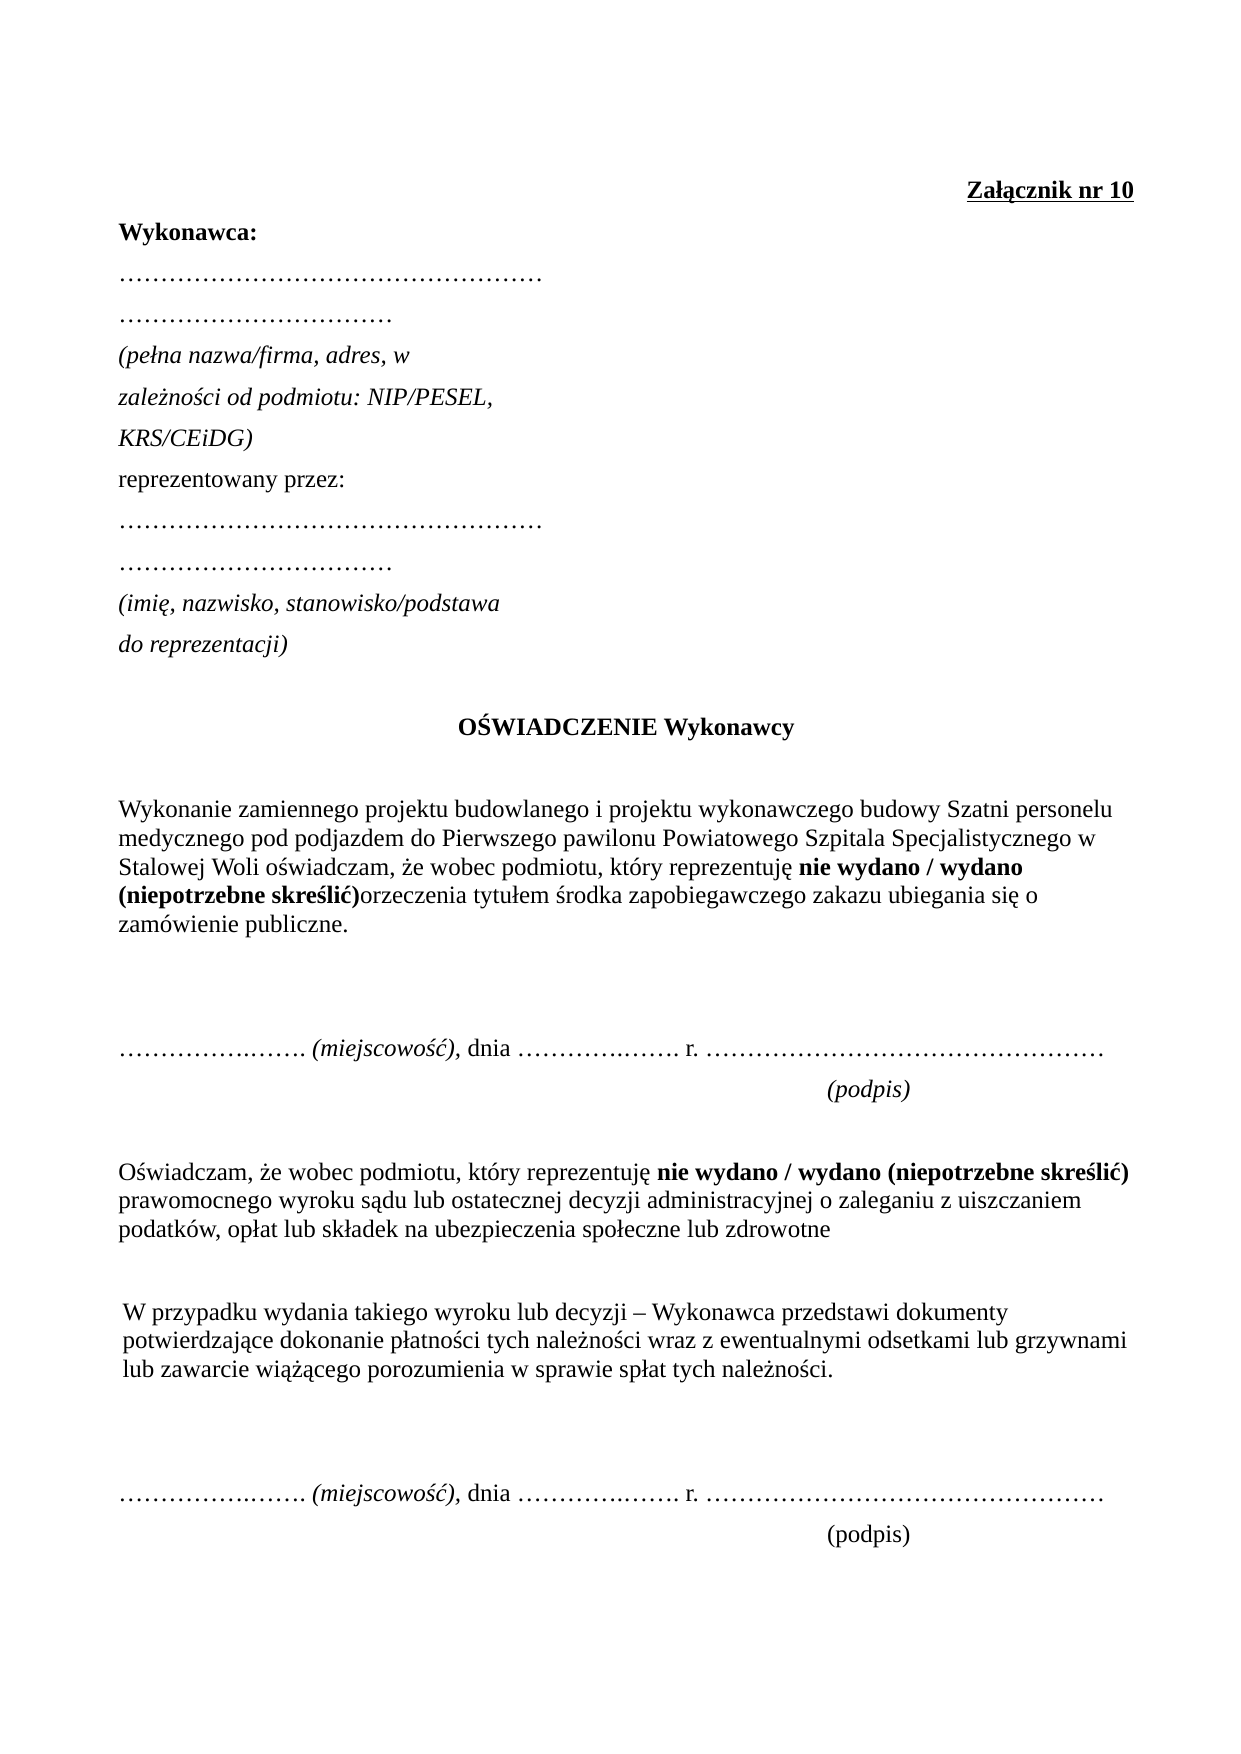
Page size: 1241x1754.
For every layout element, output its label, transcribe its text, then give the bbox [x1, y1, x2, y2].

text OŚWIADCZENIE Wykonawcy [118, 712, 1134, 741]
text …………………………………………… [118, 258, 1134, 287]
text do reprezentacji) [118, 629, 1134, 658]
text reprezentowany przez: [118, 464, 1134, 493]
text (podpis) [827, 1074, 1134, 1103]
text …………………………… [118, 547, 1134, 576]
text W przypadku wydania takiego wyroku lub decyzji – Wykonawca przedstawi dokumenty potwierdzające dokonanie płatności tych należności wraz z ewentualnymi odsetkami lub grzywnami lub zawarcie wiążącego porozumienia w sprawie spłat tych należności. [122, 1297, 1134, 1383]
text Wykonawca: [118, 217, 1134, 246]
text …………………………… [118, 299, 1134, 328]
text (podpis) [827, 1519, 1134, 1548]
text …………………………………………… [118, 506, 1134, 534]
text Wykonanie zamiennego projektu budowlanego i projektu wykonawczego budowy Szatni personelu medycznego pod podjazdem do Pierwszego pawilonu Powiatowego Szpitala Specjalistycznego w Stalowej Woli oświadczam, że wobec podmiotu, który reprezentuję nie wydano / wydano (niepotrzebne skreślić)orzeczenia tytułem środka zapobiegawczego zakazu ubiegania się o zamówienie publiczne. [118, 794, 1134, 938]
text zależności od podmiotu: NIP/PESEL, [118, 382, 1134, 411]
text Oświadczam, że wobec podmiotu, który reprezentuję nie wydano / wydano (niepotrzebne skreślić) prawomocnego wyroku sądu lub ostatecznej decyzji administracyjnej o zaleganiu z uiszczaniem podatków, opłat lub składek na ubezpieczenia społeczne lub zdrowotne [118, 1157, 1134, 1243]
text Załącznik nr 10 [118, 176, 1134, 204]
text …………….……. (miejscowość), dnia ………….……. r. ………………………………………… [118, 1478, 1134, 1507]
text KRS/CEiDG) [118, 423, 1134, 452]
text (imię, nazwisko, stanowisko/podstawa [118, 588, 1134, 617]
text (pełna nazwa/firma, adres, w [118, 341, 1134, 369]
text …………….……. (miejscowość), dnia ………….……. r. ………………………………………… [118, 1033, 1134, 1062]
